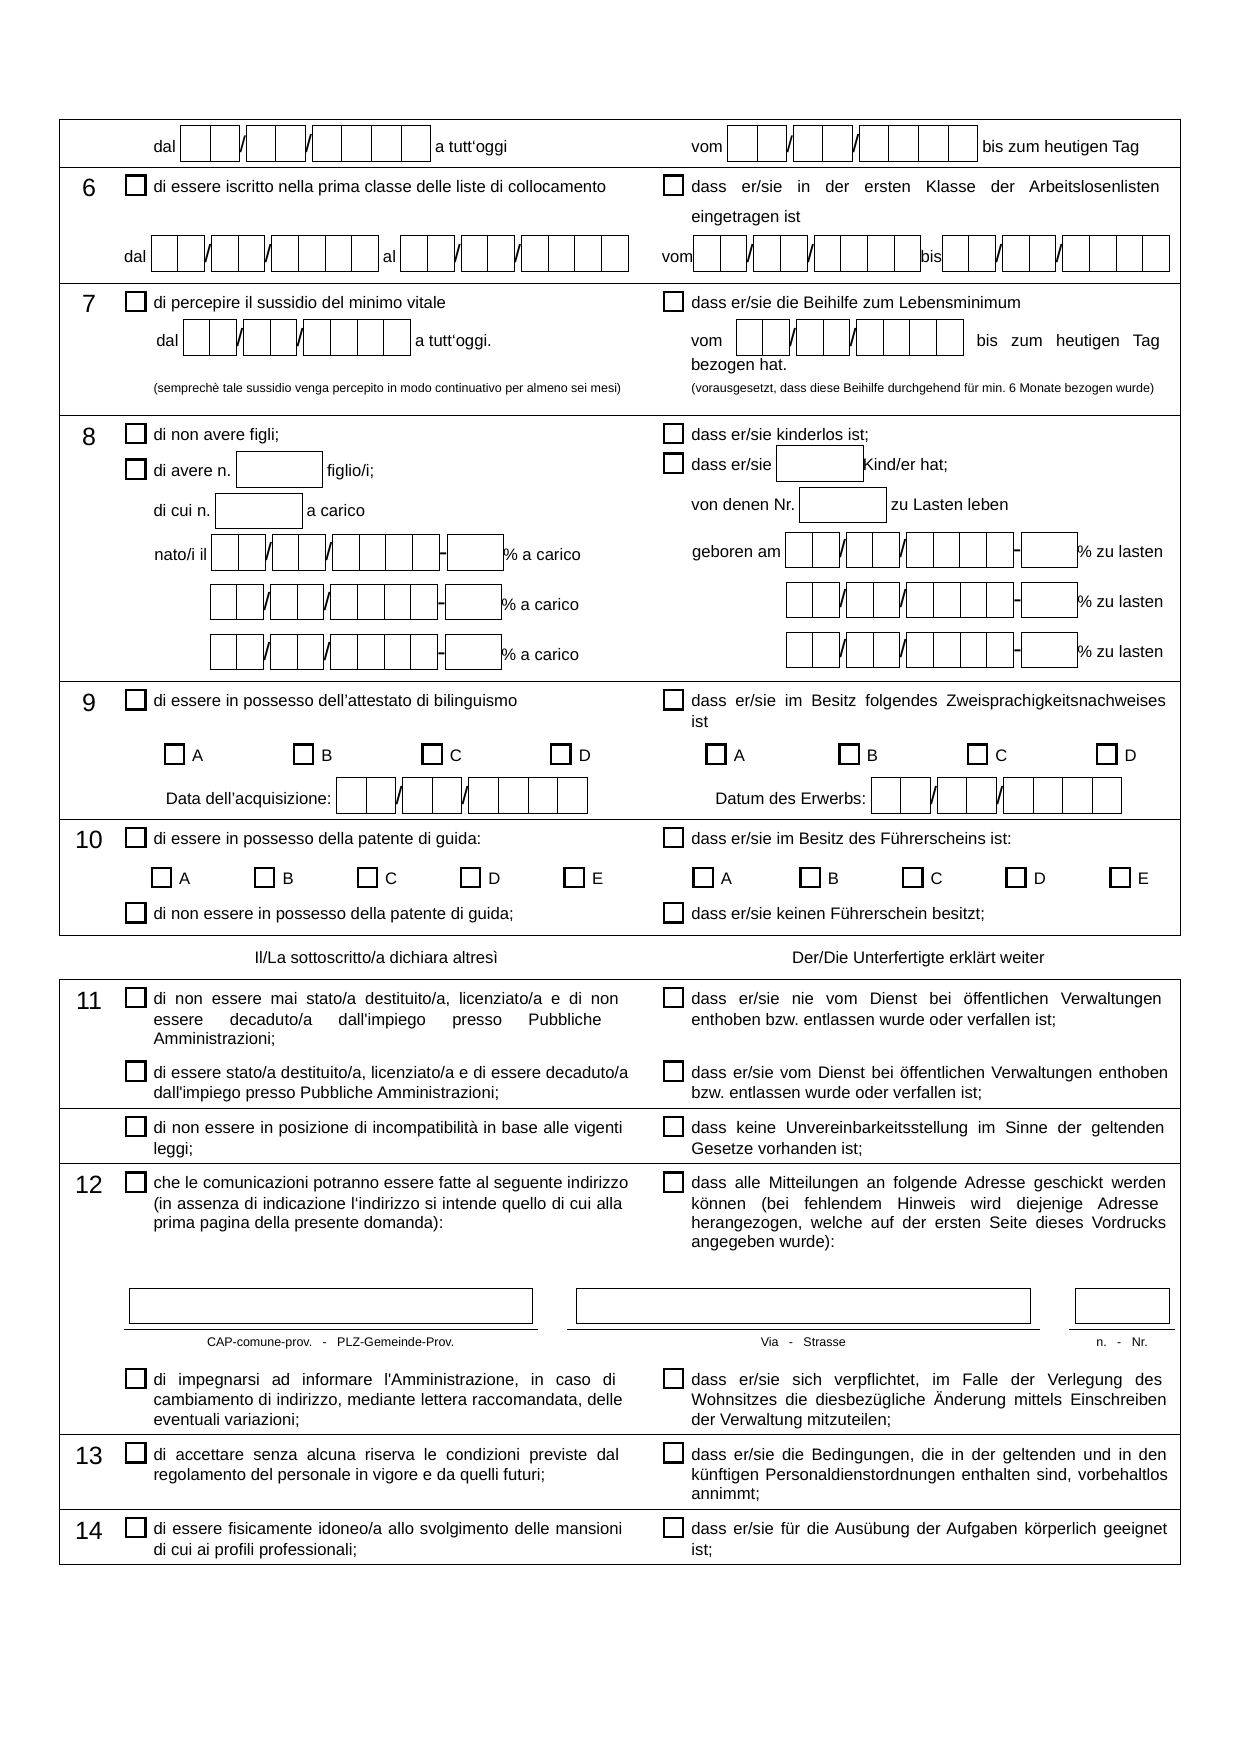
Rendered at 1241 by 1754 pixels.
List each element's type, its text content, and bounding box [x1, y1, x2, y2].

table_cell [634, 416, 656, 681]
table_cell [634, 284, 656, 415]
table_cell C [377, 737, 505, 772]
table_cell [634, 980, 656, 1053]
table_cell [634, 1435, 656, 1509]
table_cell 7 [60, 284, 118, 415]
table_cell dass er/sie vom Dienst bei öffentlichen Verwaltungen enthoben bzw. entlassen wurde oder verfallen ist; [656, 1054, 1180, 1108]
table_cell D [1051, 737, 1180, 772]
table_cell vom // bis zum heutigen Tag [656, 120, 1180, 167]
table_cell [60, 1276, 118, 1361]
table_cell [634, 936, 656, 979]
table_cell E [531, 860, 634, 895]
table_header [538, 1282, 567, 1329]
table_cell 13 [60, 1435, 118, 1509]
table_cell dass keine Unvereinbarkeitsstellung im Sinne der geltenden Gesetze vorhanden ist; [656, 1109, 1180, 1163]
table_cell B [793, 737, 922, 772]
table_cell [634, 1164, 656, 1276]
table_cell CAP-comune-prov. - PLZ-Gemeinde-Prov. [124, 1330, 537, 1355]
table_cell 12 [60, 1164, 118, 1276]
table_cell di impegnarsi ad informare l'Amministrazione, in caso di cambiamento di indirizzo, mediante lettera raccomandata, delle eventuali variazioni; [118, 1361, 634, 1434]
table_cell [620, 1565, 1180, 1673]
table_cell [634, 737, 656, 772]
table_cell 14 [60, 1510, 118, 1564]
table_cell che le comunicazioni potranno essere fatte al seguente indirizzo (in assenza di indicazione l‘indirizzo si intende quello di cui alla prima pagina della presente domanda): [118, 1164, 634, 1276]
table_cell B [247, 737, 377, 772]
table_cell dal // a tutt‘oggi [118, 120, 634, 167]
table_cell [60, 1109, 118, 1163]
table_cell [634, 120, 656, 167]
table_header [1069, 1282, 1175, 1329]
table_cell [60, 120, 118, 167]
table_cell B [221, 860, 324, 895]
table_cell A [118, 737, 247, 772]
table_cell Datum des Erwerbs: // [656, 772, 1180, 819]
table_cell 10 [60, 820, 118, 860]
table_cell dass er/sie keinen Führerschein besitzt; [656, 895, 1180, 935]
table_cell Der/Die Unterfertigte erklärt weiter [656, 936, 1180, 979]
table_cell [60, 737, 118, 772]
table_cell [634, 820, 656, 860]
table_cell di non essere in posizione di incompatibilità in base alle vigenti leggi; [118, 1109, 634, 1163]
table_cell 9 [60, 682, 118, 737]
table_cell C [922, 737, 1051, 772]
table_cell Il/La sottoscritto/a dichiara altresì [118, 936, 634, 979]
table_header [124, 1282, 537, 1329]
table_cell [634, 682, 656, 737]
table_header [567, 1282, 1039, 1329]
table_cell C [325, 860, 428, 895]
table_cell A [656, 860, 767, 895]
table_cell [538, 1329, 567, 1355]
table_cell dass er/sie die Bedingungen, die in der geltenden und in den künftigen Personaldienstordnungen enthalten sind, vorbehaltlos annimmt; [656, 1435, 1180, 1509]
table_cell [59, 936, 118, 979]
table_cell di accettare senza alcuna riserva le condizioni previste dal regolamento del personale in vigore e da quelli futuri; [118, 1435, 634, 1509]
table_cell 6 [60, 168, 118, 283]
table_cell E [1076, 860, 1180, 895]
table_cell dass er/sie sich verpflichtet, im Falle der Verlegung des Wohnsitzes die diesbezügliche Änderung mittels Einschreiben der Verwaltung mitzuteilen; [656, 1361, 1180, 1434]
table_cell B [767, 860, 870, 895]
table_cell [634, 168, 656, 283]
table_cell [60, 1361, 118, 1434]
table_cell di non essere in possesso della patente di guida; [118, 895, 634, 935]
table_cell dass er/sie nie vom Dienst bei öffentlichen Verwaltungen enthoben bzw. entlassen wurde oder verfallen ist; [656, 980, 1180, 1053]
table_cell dass er/sie im Besitz folgendes Zweisprachigkeitsnachweises ist [656, 682, 1180, 737]
table_cell di non essere mai stato/a destituito/a, licenziato/a e di non essere decaduto/a dall'impiego presso Pubbliche Amministrazioni; [118, 980, 634, 1053]
table_cell n. - Nr. [1069, 1330, 1175, 1355]
table_cell dass er/sie im Besitz des Führerscheins ist: [656, 820, 1180, 860]
table_cell [59, 1565, 619, 1673]
table_cell di essere iscritto nella prima classe delle liste di collocamento dal // al // [118, 168, 634, 283]
table_cell [60, 895, 118, 935]
table_cell [60, 860, 118, 895]
table_cell [634, 860, 656, 895]
table_cell di essere in possesso della patente di guida: [118, 820, 634, 860]
table_cell dass er/sie kinderlos ist; dass er/sie Kind/er hat; von denen Nr. zu Lasten leben geboren am //-% zu lasten //-% zu lasten //-% zu lasten [656, 416, 1180, 681]
table_cell 11 [60, 980, 118, 1053]
table_cell Via - Strasse [567, 1330, 1039, 1355]
table_cell [1040, 1329, 1069, 1355]
table_cell Data dell’acquisizione: // [118, 772, 634, 819]
table_cell A [118, 860, 221, 895]
table_cell [634, 1361, 656, 1434]
table_cell di percepire il sussidio del minimo vitale dal // a tutt‘oggi. (semprechè tale sussidio venga percepito in modo continuativo per almeno sei mesi) [118, 284, 634, 415]
table_cell [634, 772, 656, 819]
table_cell D [973, 860, 1076, 895]
table_cell D [505, 737, 634, 772]
table_header [1040, 1282, 1069, 1329]
table_cell dass er/sie in der ersten Klasse der Arbeitslosenlisten eingetragen ist vom//bis// [656, 168, 1180, 283]
table_cell dass alle Mitteilungen an folgende Adresse geschickt werden können (bei fehlendem Hinweis wird diejenige Adresse herangezogen, welche auf der ersten Seite dieses Vordrucks angegeben wurde): [656, 1164, 1180, 1276]
table_cell [634, 1054, 656, 1108]
table_cell di essere in possesso dell’attestato di bilinguismo [118, 682, 634, 737]
table_cell C [870, 860, 973, 895]
table_cell [60, 772, 118, 819]
table_cell dass er/sie die Beihilfe zum Lebensminimum vom // bis zum heutigen Tag bezogen hat. (vorausgesetzt, dass diese Beihilfe durchgehend für min. 6 Monate bezogen wurde) [656, 284, 1180, 415]
table_cell 8 [60, 416, 118, 681]
table_cell di essere stato/a destituito/a, licenziato/a e di essere decaduto/a dall'impiego presso Pubbliche Amministrazioni; [118, 1054, 634, 1108]
table_cell di essere fisicamente idoneo/a allo svolgimento delle mansioni di cui ai profili professionali; [118, 1510, 634, 1564]
table_cell [634, 895, 656, 935]
table_cell [118, 1276, 1180, 1361]
table_cell D [428, 860, 531, 895]
table_cell [634, 1510, 656, 1564]
table_cell [634, 1109, 656, 1163]
table_cell di non avere figli; di avere n. figlio/i; di cui n. a carico nato/i il //-% a carico //-% a carico //-% a carico [118, 416, 634, 681]
table_cell A [656, 737, 793, 772]
table_cell dass er/sie für die Ausübung der Aufgaben körperlich geeignet ist; [656, 1510, 1180, 1564]
table_cell [60, 1054, 118, 1108]
